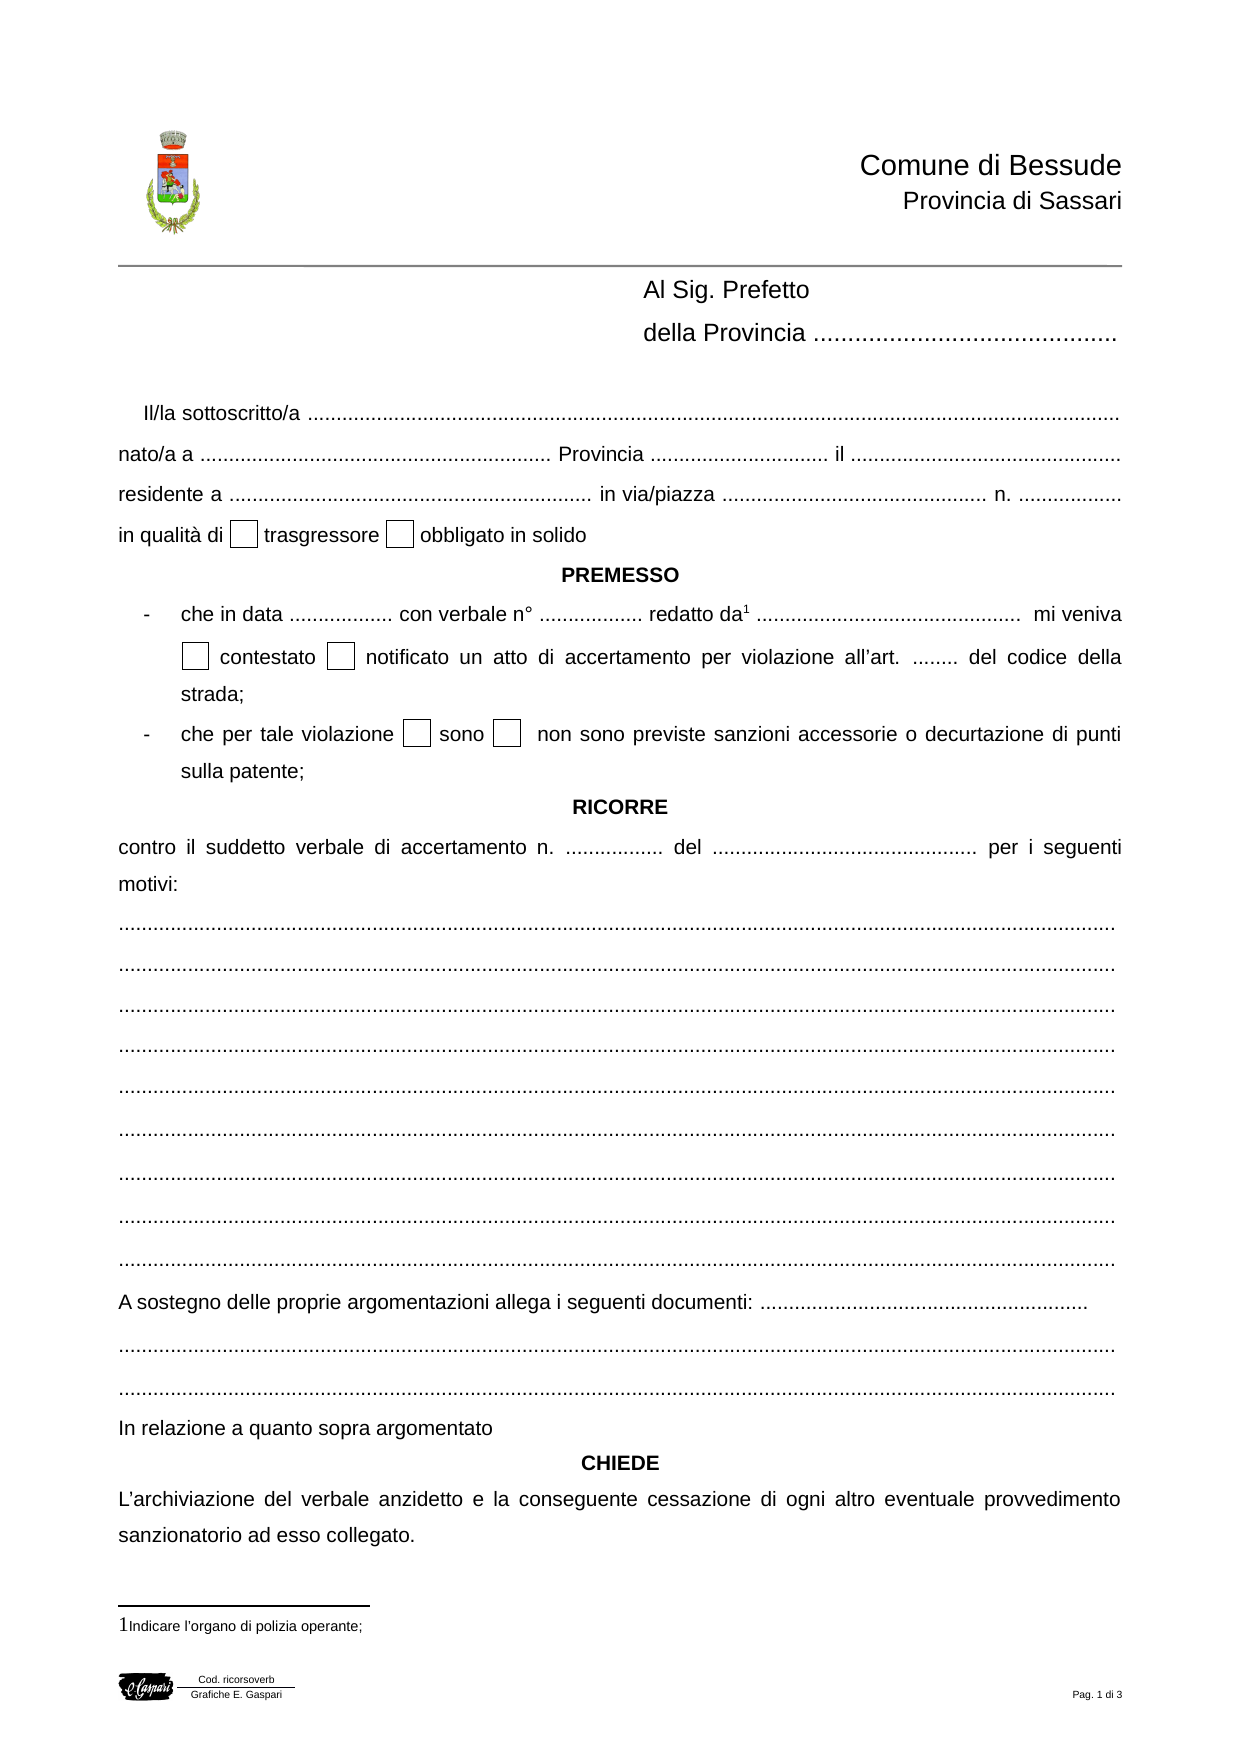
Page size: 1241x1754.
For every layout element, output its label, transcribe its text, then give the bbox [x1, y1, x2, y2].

list che in data .................. con verbale n° .................. redatto da .............................................. mi veniva contestato notificato un atto di accertamento per violazione all’art. ........ del codice della strada; [143, 598, 1122, 706]
text ............................................................................................................................................................................. [118, 1200, 1122, 1228]
picture [122, 117, 224, 248]
text Comune di Bessude [224, 148, 1122, 181]
text CHIEDE [118, 1451, 1122, 1475]
text L’archiviazione del verbale anzidetto e la conseguente cessazione di ogni altro eventuale provvedimento sanzionatorio ad esso collegato. [118, 1487, 1122, 1547]
text PREMESSO [118, 562, 1122, 586]
text ............................................................................................................................................................................. [118, 1113, 1122, 1142]
text della Provincia ............................................ [643, 318, 1122, 347]
list Indicare l’organo di polizia operante; [118, 1612, 1122, 1636]
text Al Sig. Prefetto [643, 275, 1122, 303]
text contro il suddetto verbale di accertamento n. ................. del .............................................. per i seguenti motivi: [118, 831, 1122, 895]
picture [118, 1672, 174, 1701]
text In relazione a quanto sopra argomentato [118, 1415, 1122, 1439]
text Il/la sottoscritto/a ............................................................................................................................................. nato/a a ............................................................. Provincia ............................... il ............................................... residente a ............................................................... in via/piazza .............................................. n. .................. in qualità di trasgressore obbligato in solido [118, 397, 1122, 548]
text Provincia di Sassari [224, 186, 1122, 215]
text ............................................................................................................................................................................. [118, 1243, 1122, 1272]
text ............................................................................................................................................................................. ............................................................................................................................................................................. ............................................................................................................................................................................. ............................................................................................................................................................................. ............................................................................................................................................................................. [118, 907, 1122, 1099]
list che per tale violazione sono non sono previste sanzioni accessorie o decurtazione di punti sulla patente; [143, 718, 1122, 783]
text ............................................................................................................................................................................. [118, 1157, 1122, 1185]
text ............................................................................................................................................................................. [118, 1329, 1122, 1358]
text A sostegno delle proprie argomentazioni allega i seguenti documenti: ......................................................... [118, 1286, 1122, 1315]
text RICORRE [118, 795, 1122, 819]
text ............................................................................................................................................................................. [118, 1372, 1122, 1401]
